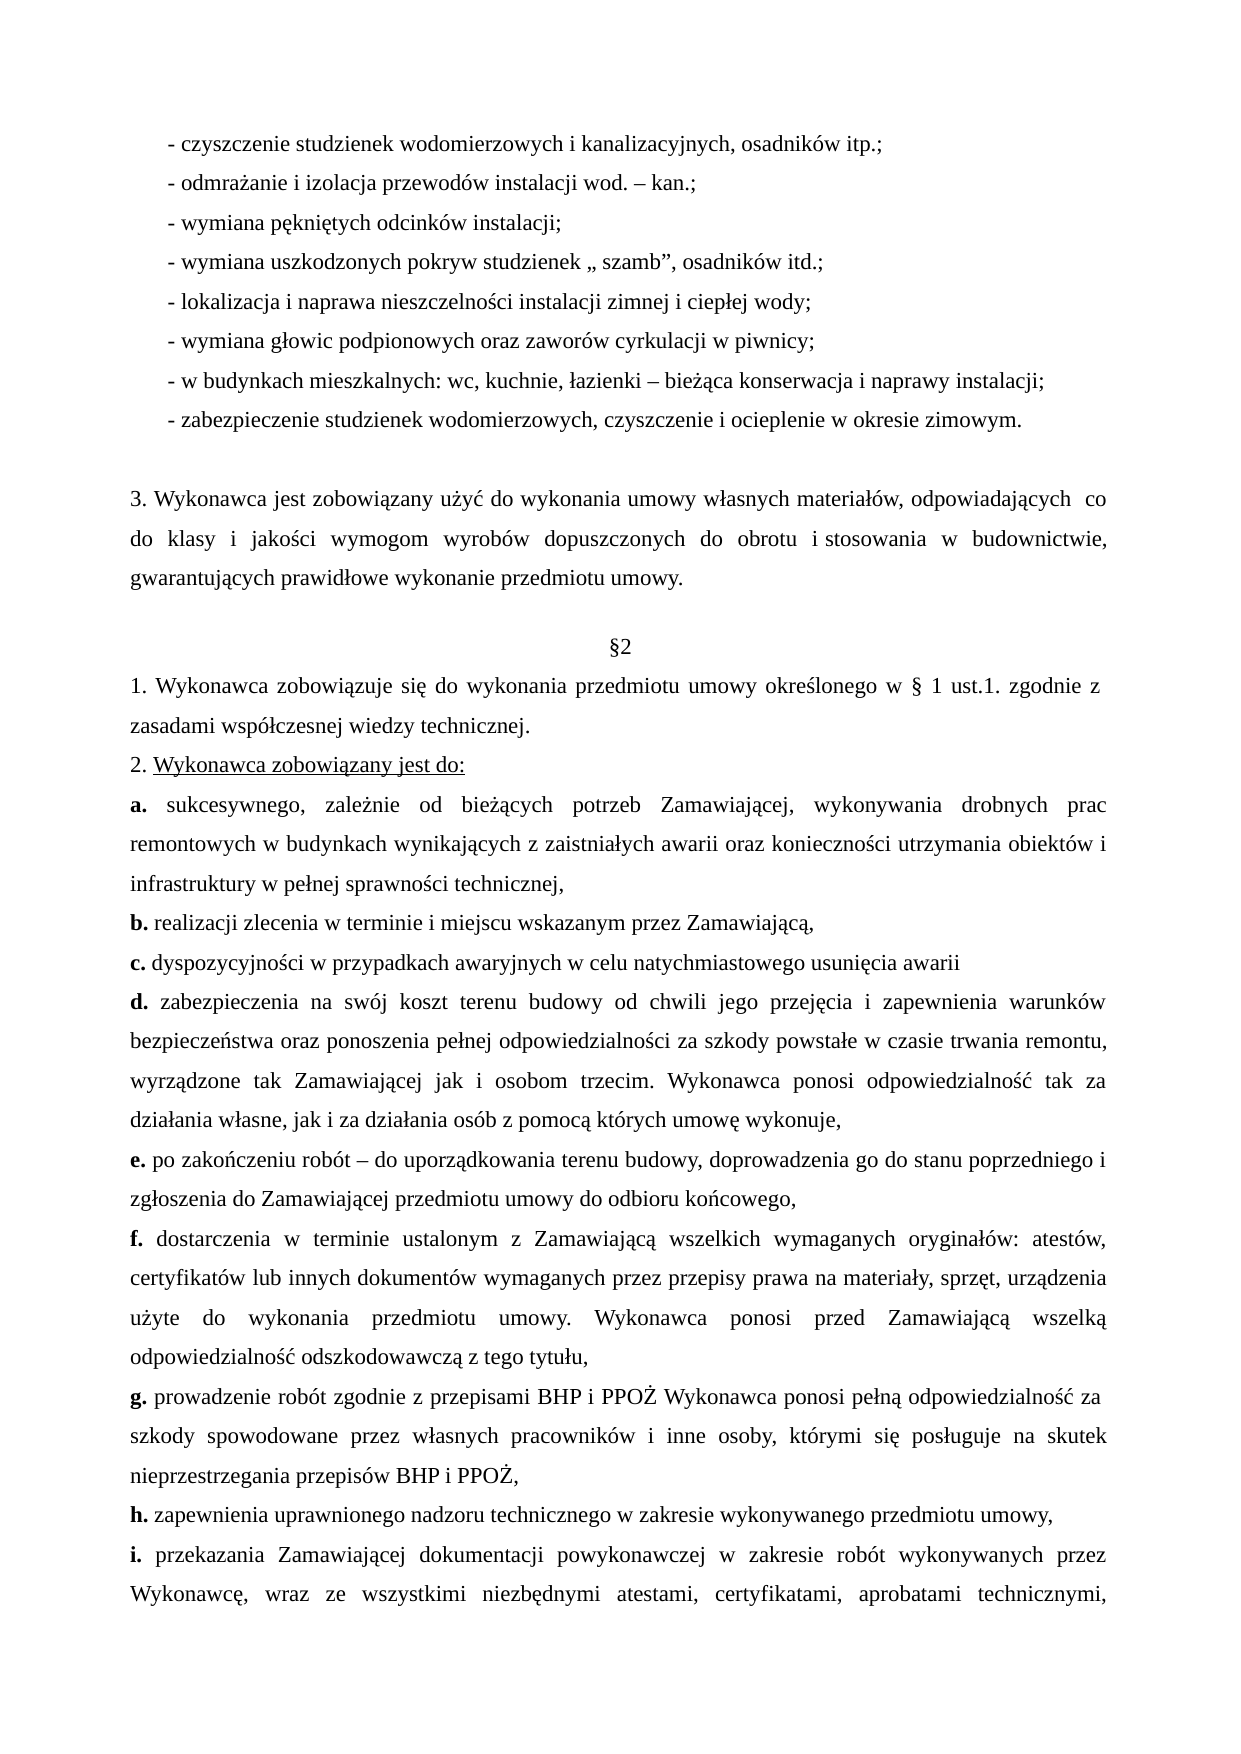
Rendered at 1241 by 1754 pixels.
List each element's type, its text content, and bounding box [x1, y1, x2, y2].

text - wymiana uszkodzonych pokryw studzienek „ szamb”, osadników itd.; [130, 248, 1110, 275]
text - zabezpieczenie studzienek wodomierzowych, czyszczenie i ocieplenie w okresie zimowym. [167, 406, 1110, 433]
text d. zabezpieczenia na swój koszt terenu budowy od chwili jego przejęcia i zapewnienia warunków bezpieczeństwa oraz ponoszenia pełnej odpowiedzialności za szkody powstałe w czasie trwania remontu, wyrządzone tak Zamawiającej jak i osobom trzecim. Wykonawca ponosi odpowiedzialność tak za działania własne, jak i za działania osób z pomocą których umowę wykonuje, [130, 988, 1108, 1133]
text i. przekazania Zamawiającej dokumentacji powykonawczej w zakresie robót wykonywanych przez Wykonawcę, wraz ze wszystkimi niezbędnymi atestami, certyfikatami, aprobatami technicznymi, [130, 1541, 1108, 1607]
text - lokalizacja i naprawa nieszczelności instalacji zimnej i ciepłej wody; [167, 288, 1110, 314]
text g. prowadzenie robót zgodnie z przepisami BHP i PPOŻ Wykonawca ponosi pełną odpowiedzialność za szkody spowodowane przez własnych pracowników i inne osoby, którymi się posługuje na skutek nieprzestrzegania przepisów BHP i PPOŻ, [130, 1383, 1108, 1488]
text f. dostarczenia w terminie ustalonym z Zamawiającą wszelkich wymaganych oryginałów: atestów, certyfikatów lub innych dokumentów wymaganych przez przepisy prawa na materiały, sprzęt, urządzenia użyte do wykonania przedmiotu umowy. Wykonawca ponosi przed Zamawiającą wszelką odpowiedzialność odszkodowawczą z tego tytułu, [130, 1225, 1108, 1370]
text - odmrażanie i izolacja przewodów instalacji wod. – kan.; [167, 169, 1110, 196]
text §2 [130, 633, 1110, 659]
text 1. Wykonawca zobowiązuje się do wykonania przedmiotu umowy określonego w § 1 ust.1. zgodnie z zasadami współczesnej wiedzy technicznej. [130, 672, 1108, 738]
text h. zapewnienia uprawnionego nadzoru technicznego w zakresie wykonywanego przedmiotu umowy, [130, 1501, 1108, 1528]
text - czyszczenie studzienek wodomierzowych i kanalizacyjnych, osadników itp.; [130, 130, 1110, 156]
text - wymiana głowic podpionowych oraz zaworów cyrkulacji w piwnicy; [130, 327, 1110, 354]
text 2. Wykonawca zobowiązany jest do: [130, 751, 1108, 778]
text e. po zakończeniu robót – do uporządkowania terenu budowy, doprowadzenia go do stanu poprzedniego i zgłoszenia do Zamawiającej przedmiotu umowy do odbioru końcowego, [130, 1146, 1108, 1212]
text - w budynkach mieszkalnych: wc, kuchnie, łazienki – bieżąca konserwacja i naprawy instalacji; [167, 367, 1110, 393]
text 3. Wykonawca jest zobowiązany użyć do wykonania umowy własnych materiałów, odpowiadających co do klasy i jakości wymogom wyrobów dopuszczonych do obrotu i stosowania w budownictwie, gwarantujących prawidłowe wykonanie przedmiotu umowy. [130, 485, 1108, 591]
text b. realizacji zlecenia w terminie i miejscu wskazanym przez Zamawiającą, [130, 909, 1108, 936]
text a. sukcesywnego, zależnie od bieżących potrzeb Zamawiającej, wykonywania drobnych prac remontowych w budynkach wynikających z zaistniałych awarii oraz konieczności utrzymania obiektów i infrastruktury w pełnej sprawności technicznej, [130, 791, 1108, 896]
text c. dyspozycyjności w przypadkach awaryjnych w celu natychmiastowego usunięcia awarii [130, 949, 1108, 975]
text - wymiana pękniętych odcinków instalacji; [167, 209, 1110, 235]
